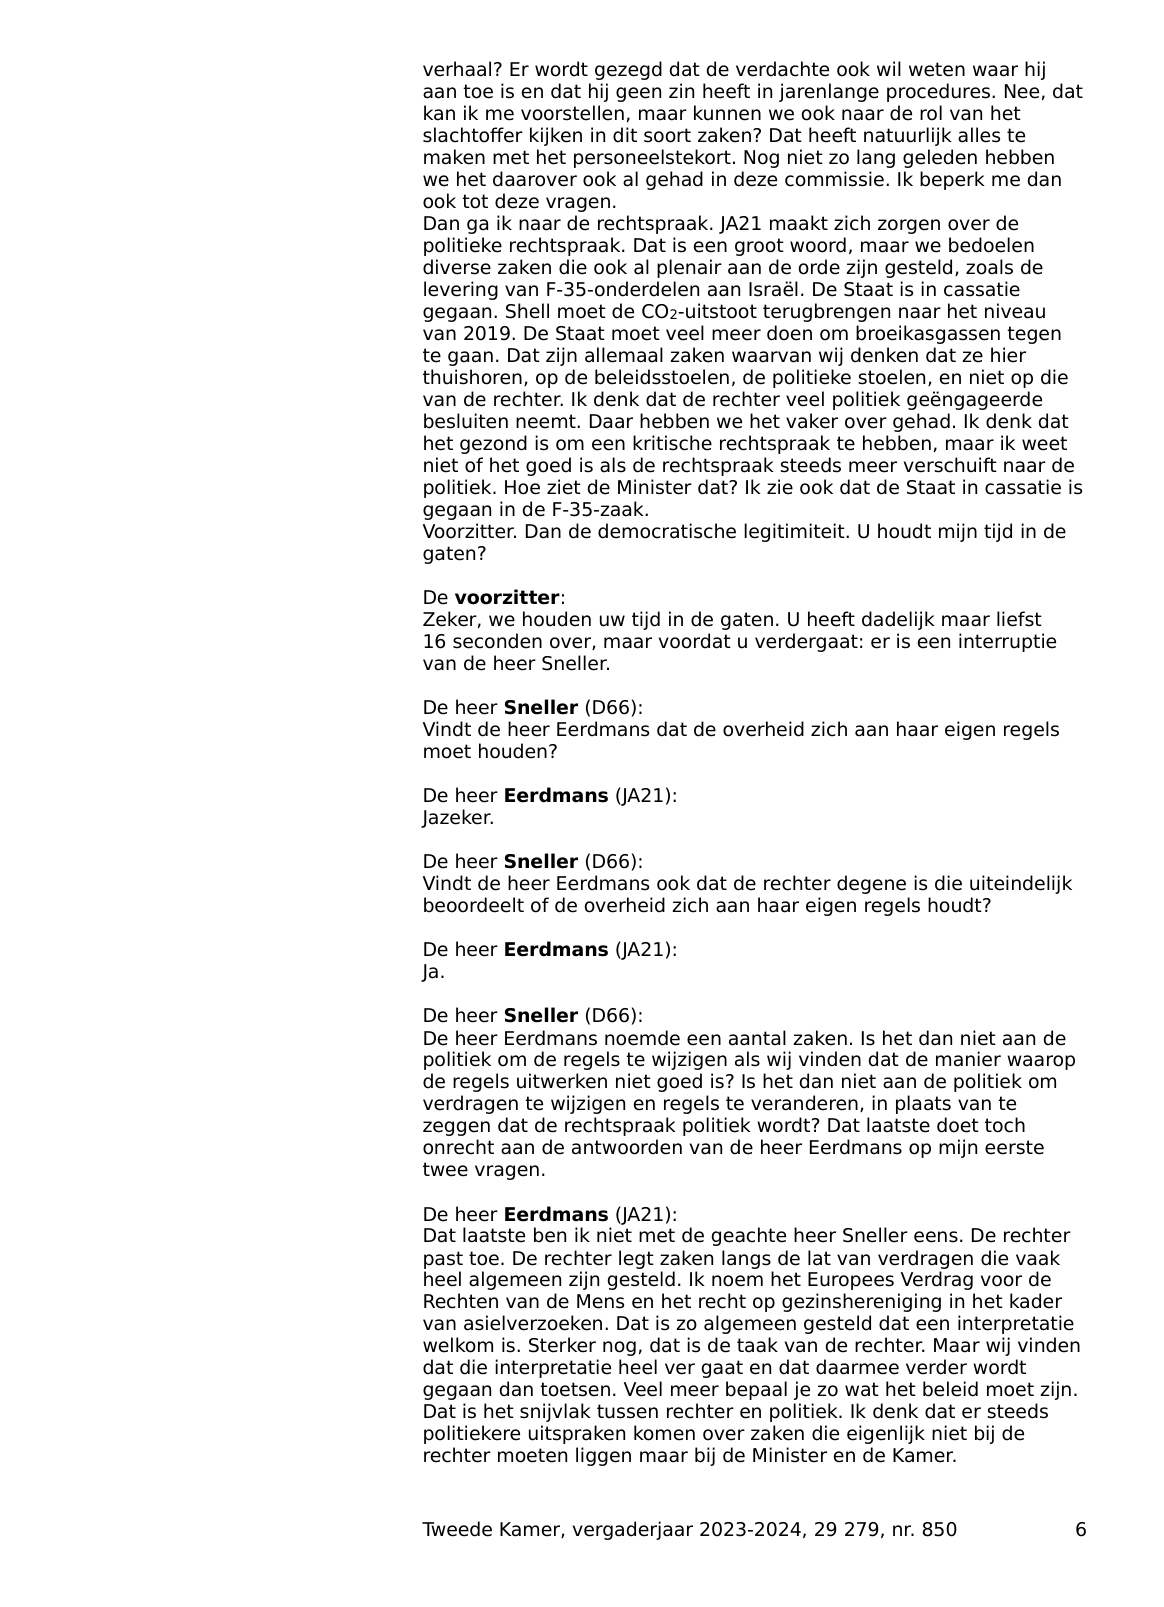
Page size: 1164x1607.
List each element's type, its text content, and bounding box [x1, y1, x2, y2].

text Voorzitter. Dan de democratische legitimiteit. U houdt mijn tijd in de gaten? [422, 521, 1087, 564]
text De heer Eerdmans (JA21): [422, 785, 1087, 807]
text Dan ga ik naar de rechtspraak. JA21 maakt zich zorgen over de politieke rechtspraak. Dat is een groot woord, maar we bedoelen diverse zaken die ook al plenair aan de orde zijn gesteld, zoals de levering van F-35-onderdelen aan Israël. De Staat is in cassatie gegaan. Shell moet de CO2-uitstoot terugbrengen naar het niveau van 2019. De Staat moet veel meer doen om broeikasgassen tegen te gaan. Dat zijn allemaal zaken waarvan wij denken dat ze hier thuishoren, op de beleidsstoelen, de politieke stoelen, en niet op die van de rechter. Ik denk dat de rechter veel politiek geëngageerde besluiten neemt. Daar hebben we het vaker over gehad. Ik denk dat het gezond is om een kritische rechtspraak te hebben, maar ik weet niet of het goed is als de rechtspraak steeds meer verschuift naar de politiek. Hoe ziet de Minister dat? Ik zie ook dat de Staat in cassatie is gegaan in de F-35-zaak. [422, 213, 1087, 521]
text De heer Sneller (D66): [422, 1005, 1087, 1027]
text Vindt de heer Eerdmans dat de overheid zich aan haar eigen regels moet houden? [422, 719, 1087, 763]
text verhaal? Er wordt gezegd dat de verdachte ook wil weten waar hij aan toe is en dat hij geen zin heeft in jarenlange procedures. Nee, dat kan ik me voorstellen, maar kunnen we ook naar de rol van het slachtoffer kijken in dit soort zaken? Dat heeft natuurlijk alles te maken met het personeelstekort. Nog niet zo lang geleden hebben we het daarover ook al gehad in deze commissie. Ik beperk me dan ook tot deze vragen. [422, 59, 1087, 213]
text De heer Eerdmans noemde een aantal zaken. Is het dan niet aan de politiek om de regels te wijzigen als wij vinden dat de manier waarop de regels uitwerken niet goed is? Is het dan niet aan de politiek om verdragen te wijzigen en regels te veranderen, in plaats van te zeggen dat de rechtspraak politiek wordt? Dat laatste doet toch onrecht aan de antwoorden van de heer Eerdmans op mijn eerste twee vragen. [422, 1027, 1087, 1181]
text De voorzitter: [422, 587, 1087, 609]
text De heer Eerdmans (JA21): [422, 939, 1087, 961]
text Jazeker. [422, 807, 1087, 829]
text De heer Sneller (D66): [422, 851, 1087, 873]
text Zeker, we houden uw tijd in de gaten. U heeft dadelijk maar liefst 16 seconden over, maar voordat u verdergaat: er is een interruptie van de heer Sneller. [422, 609, 1087, 675]
text Ja. [422, 961, 1087, 983]
text De heer Sneller (D66): [422, 697, 1087, 719]
text De heer Eerdmans (JA21): [422, 1203, 1087, 1225]
text Dat laatste ben ik niet met de geachte heer Sneller eens. De rechter past toe. De rechter legt zaken langs de lat van verdragen die vaak heel algemeen zijn gesteld. Ik noem het Europees Verdrag voor de Rechten van de Mens en het recht op gezinshereniging in het kader van asielverzoeken. Dat is zo algemeen gesteld dat een interpretatie welkom is. Sterker nog, dat is de taak van de rechter. Maar wij vinden dat die interpretatie heel ver gaat en dat daarmee verder wordt gegaan dan toetsen. Veel meer bepaal je zo wat het beleid moet zijn. Dat is het snijvlak tussen rechter en politiek. Ik denk dat er steeds politiekere uitspraken komen over zaken die eigenlijk niet bij de rechter moeten liggen maar bij de Minister en de Kamer. [422, 1225, 1087, 1467]
text Vindt de heer Eerdmans ook dat de rechter degene is die uiteindelijk beoordeelt of de overheid zich aan haar eigen regels houdt? [422, 873, 1087, 917]
